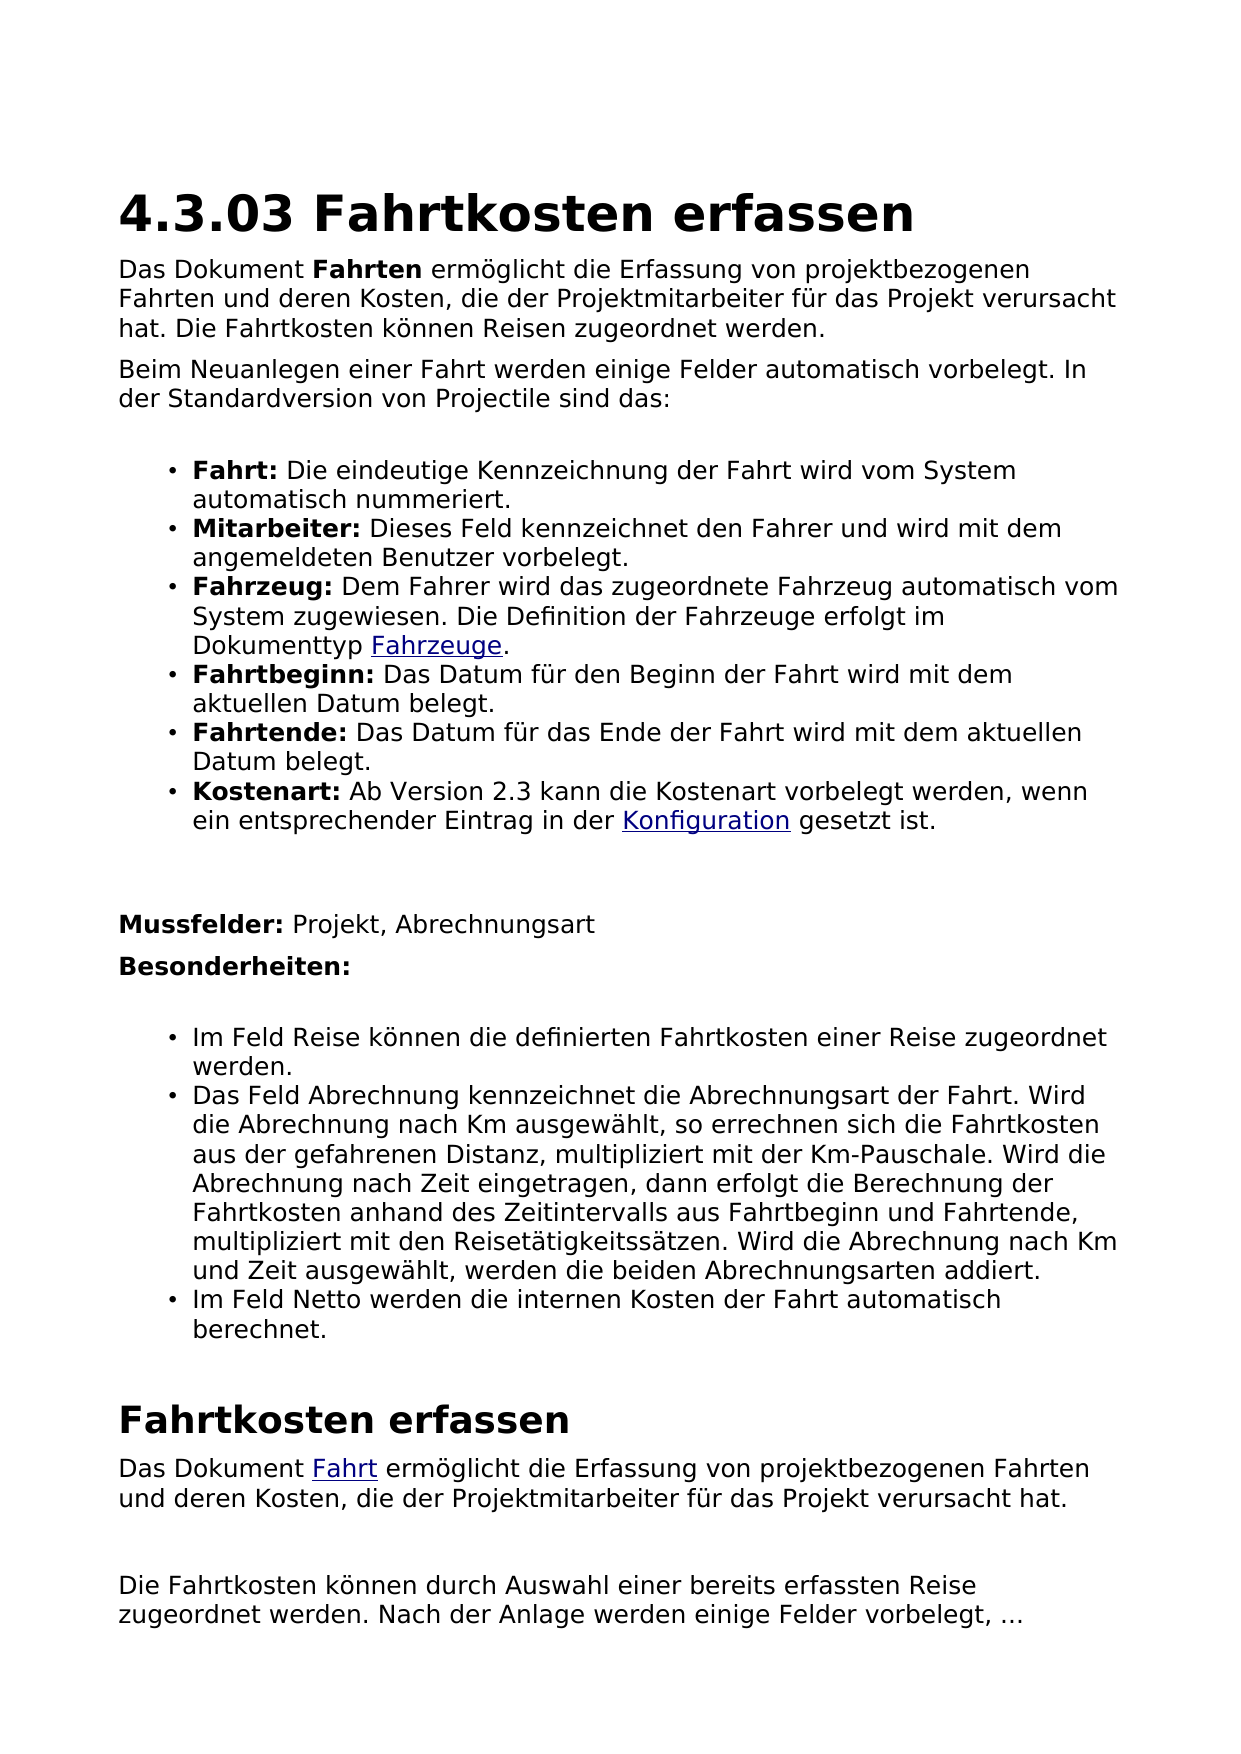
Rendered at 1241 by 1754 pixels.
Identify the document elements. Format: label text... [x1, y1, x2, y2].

list Fahrtbeginn: Das Datum für den Beginn der Fahrt wird mit dem aktuellen Datum belegt. [177, 660, 1122, 718]
text Das Dokument Fahrten ermöglicht die Erfassung von projektbezogenen Fahrten und deren Kosten, die der Projektmitarbeiter für das Projekt verursacht hat. Die Fahrtkosten können Reisen zugeordnet werden. [118, 256, 1122, 343]
list Fahrzeug: Dem Fahrer wird das zugeordnete Fahrzeug automatisch vom System zugewiesen. Die Definition der Fahrzeuge erfolgt im Dokumenttyp Fahrzeuge. [177, 572, 1122, 660]
list Mitarbeiter: Dieses Feld kennzeichnet den Fahrer und wird mit dem angemeldeten Benutzer vorbelegt. [177, 514, 1122, 572]
subtitle Fahrtkosten erfassen [118, 1398, 1122, 1442]
list Das Feld Abrechnung kennzeichnet die Abrechnungsart der Fahrt. Wird die Abrechnung nach Km ausgewählt, so errechnen sich die Fahrtkosten aus der gefahrenen Distanz, multipliziert mit der Km-Pauschale. Wird die Abrechnung nach Zeit eingetragen, dann erfolgt die Berechnung der Fahrtkosten anhand des Zeitintervalls aus Fahrtbeginn und Fahrtende, multipliziert mit den Reisetätigkeitssätzen. Wird die Abrechnung nach Km und Zeit ausgewählt, werden die beiden Abrechnungsarten addiert. [177, 1082, 1122, 1286]
text Die Fahrtkosten können durch Auswahl einer bereits erfassten Reise zugeordnet werden. Nach der Anlage werden einige Felder vorbelegt, ... [118, 1571, 1122, 1630]
list Fahrtende: Das Datum für das Ende der Fahrt wird mit dem aktuellen Datum belegt. [177, 718, 1122, 777]
subtitle 4.3.03 Fahrtkosten erfassen [118, 185, 1122, 243]
text Besonderheiten: [118, 952, 1122, 981]
list Im Feld Reise können die definierten Fahrtkosten einer Reise zugeordnet werden. [177, 1023, 1122, 1082]
list Im Feld Netto werden die internen Kosten der Fahrt automatisch berechnet. [177, 1286, 1122, 1344]
text Beim Neuanlegen einer Fahrt werden einige Felder automatisch vorbelegt. In der Standardversion von Projectile sind das: [118, 356, 1122, 414]
list Kostenart: Ab Version 2.3 kann die Kostenart vorbelegt werden, wenn ein entsprechender Eintrag in der Konfiguration gesetzt ist. [177, 777, 1122, 835]
text Das Dokument Fahrt ermöglicht die Erfassung von projektbezogenen Fahrten und deren Kosten, die der Projektmitarbeiter für das Projekt verursacht hat. [118, 1455, 1122, 1513]
list Fahrt: Die eindeutige Kennzeichnung der Fahrt wird vom System automatisch nummeriert. [177, 456, 1122, 514]
text Mussfelder: Projekt, Abrechnungsart [118, 910, 1122, 939]
